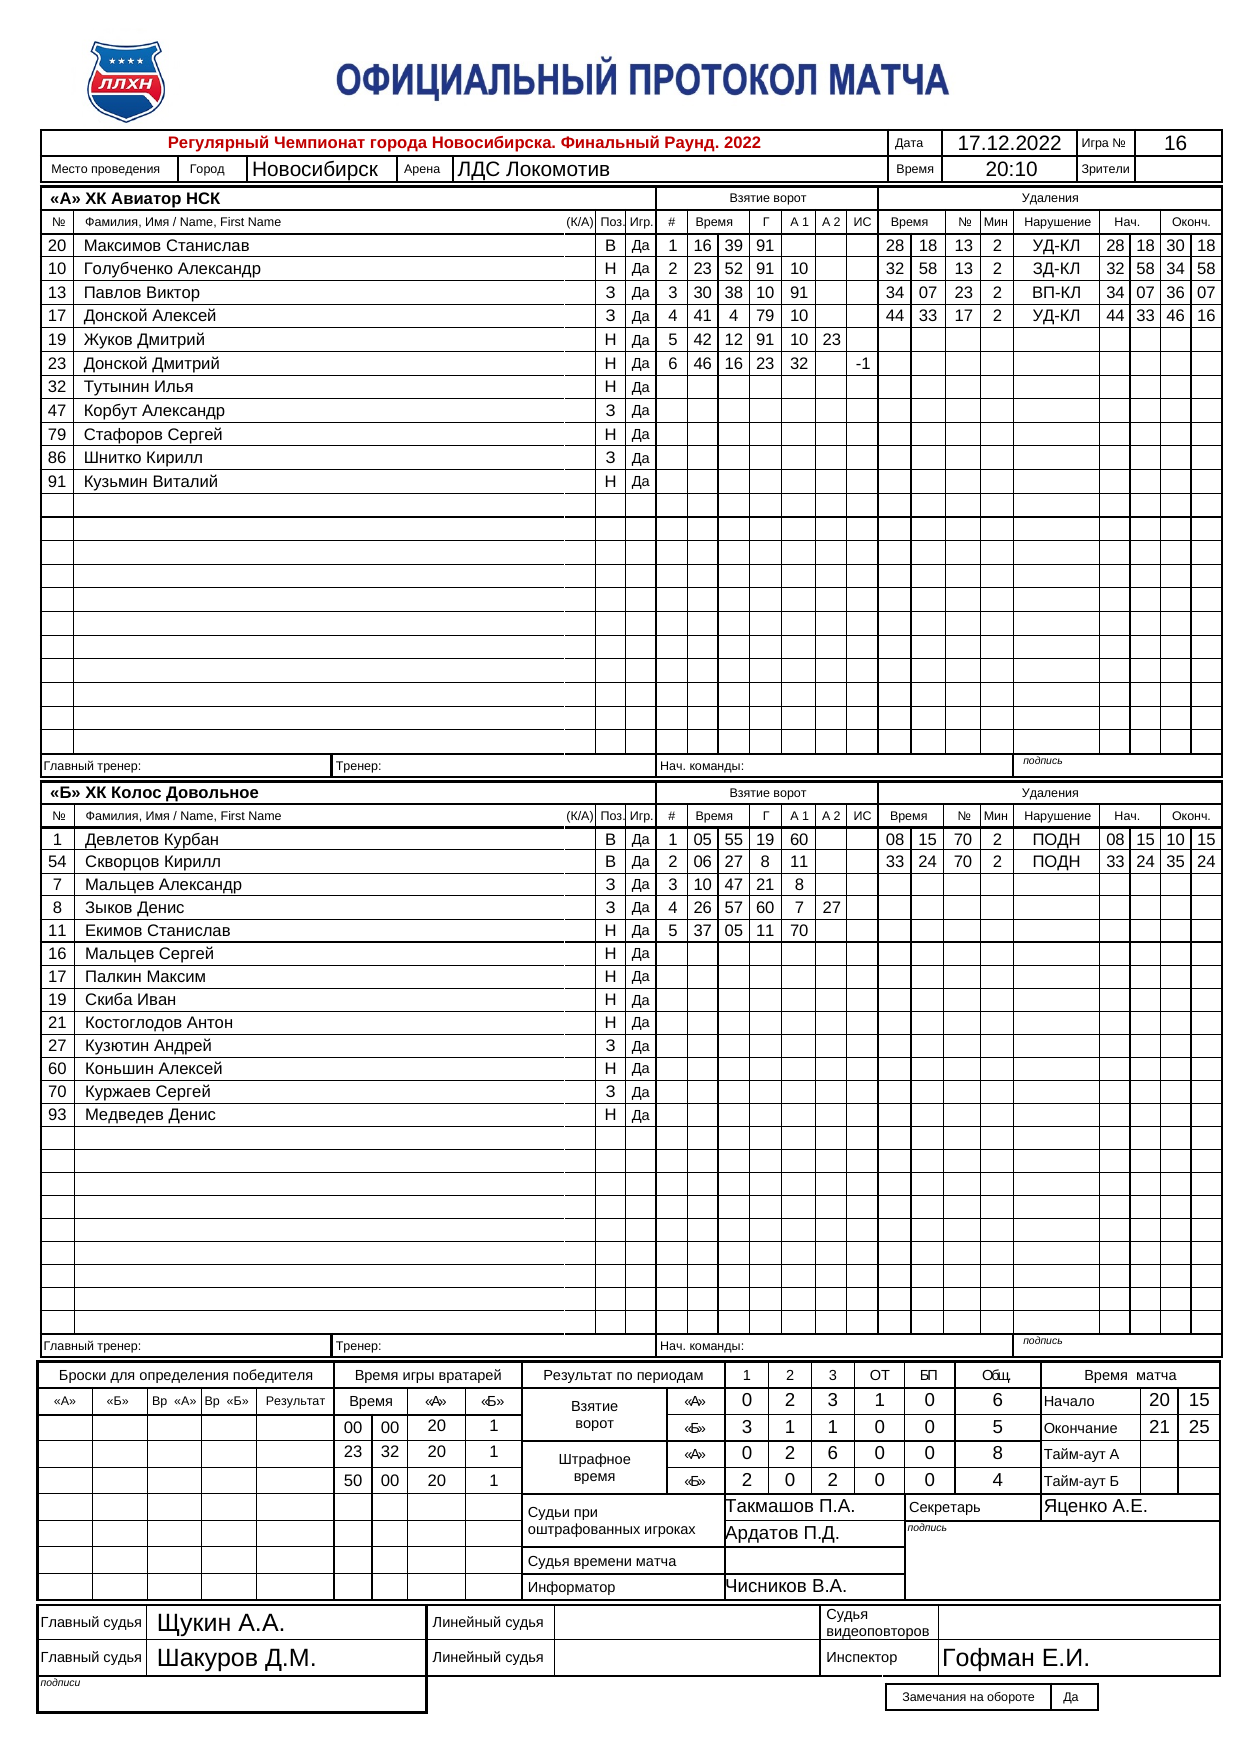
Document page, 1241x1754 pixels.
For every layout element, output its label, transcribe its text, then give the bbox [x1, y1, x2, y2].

table_cell [719, 730, 749, 753]
table_cell [946, 328, 980, 351]
table_cell [42, 1311, 74, 1333]
table_cell 42 [688, 328, 717, 351]
table_cell [565, 235, 595, 256]
table_cell [879, 1081, 910, 1103]
table_cell З [596, 281, 625, 303]
table_cell [335, 1547, 371, 1573]
table_cell подписи [39, 1677, 425, 1711]
table_cell [373, 1574, 407, 1599]
table_cell [981, 352, 1013, 374]
table_cell № [944, 805, 980, 826]
table_cell [1131, 943, 1160, 964]
table_cell [1161, 1104, 1190, 1126]
table_cell [847, 1288, 877, 1310]
table_cell [42, 1288, 74, 1310]
table_cell Время [879, 805, 943, 826]
table_cell 93 [42, 1104, 74, 1126]
table_cell 70 [944, 829, 980, 849]
table_cell [981, 1127, 1013, 1149]
table_cell [816, 829, 846, 849]
table_cell [1161, 541, 1190, 564]
table_cell [1192, 328, 1221, 351]
table_cell [688, 683, 717, 706]
table_cell 20:10 [943, 157, 1076, 181]
table_cell [202, 1416, 256, 1440]
table_cell 11 [42, 920, 74, 941]
table_cell 24 [1131, 850, 1160, 872]
table_cell [565, 1150, 595, 1172]
table_cell Кузютин Андрей [75, 1035, 564, 1057]
table_cell [1014, 1127, 1099, 1149]
table_cell З [596, 446, 625, 469]
table_cell [657, 1150, 687, 1172]
table_cell 20 [408, 1416, 465, 1440]
table_cell 57 [719, 896, 749, 918]
table_cell [657, 541, 687, 564]
table_cell [1179, 1441, 1219, 1467]
table_cell 6 [657, 352, 687, 374]
table_cell [981, 470, 1013, 493]
table_cell [847, 541, 877, 564]
table_cell [1100, 1150, 1129, 1172]
table_cell [565, 989, 595, 1011]
table_cell Да [626, 1058, 655, 1079]
table_cell [847, 376, 877, 398]
table_cell Жуков Дмитрий [74, 328, 564, 351]
table_cell 30 [688, 281, 717, 303]
table_cell [782, 707, 815, 729]
table_cell [1192, 1104, 1221, 1126]
table_cell [626, 1173, 655, 1195]
table_cell [981, 1265, 1013, 1287]
table_cell Нач. команды: [657, 1335, 1012, 1356]
table_cell [782, 423, 815, 445]
table_cell [1100, 1104, 1129, 1126]
table_cell Н [596, 943, 625, 964]
table_cell [912, 1035, 943, 1057]
table_cell [257, 1521, 333, 1546]
table_cell Главный судья [39, 1640, 146, 1675]
table_cell 0 [769, 1468, 811, 1493]
table_cell [657, 730, 687, 753]
table_cell 11 [750, 920, 781, 941]
table_cell [912, 399, 945, 422]
table_cell 7 [42, 874, 74, 895]
table_cell [74, 588, 564, 611]
table_cell [1014, 494, 1099, 516]
table_cell 2 [769, 1442, 811, 1467]
table_cell Да [626, 1104, 655, 1126]
table_cell 32 [42, 376, 73, 398]
table_cell [565, 966, 595, 987]
table_cell [626, 1311, 655, 1333]
table_cell [626, 588, 655, 611]
table_cell [565, 943, 595, 964]
table_cell [657, 1242, 687, 1264]
table_cell [42, 730, 73, 753]
table_cell [981, 920, 1013, 941]
table_header Броски для определения победителя [39, 1363, 333, 1387]
table_cell [719, 1104, 749, 1126]
table_cell [847, 966, 877, 987]
table_cell 4 [719, 305, 749, 327]
table_cell [782, 1058, 815, 1079]
table_cell 70 [782, 920, 815, 941]
table_cell Нач. [1100, 805, 1160, 826]
table_cell 20 [42, 235, 73, 256]
table_cell [946, 683, 980, 706]
table_cell Информатор [523, 1575, 724, 1599]
table_cell [596, 730, 625, 753]
table_cell [816, 1173, 846, 1195]
table_cell [565, 565, 595, 587]
table_cell 05 [719, 920, 749, 941]
table_cell [39, 1521, 92, 1546]
table_cell 33 [912, 305, 945, 327]
table_cell [688, 1127, 717, 1149]
table_cell [1192, 943, 1221, 964]
table_cell З [596, 1081, 625, 1103]
table_cell [74, 518, 564, 540]
table_cell [626, 541, 655, 564]
table_cell [847, 1173, 877, 1195]
table_cell [879, 376, 910, 398]
table_cell [335, 1494, 371, 1520]
table_cell [847, 829, 877, 849]
table_cell [782, 1196, 815, 1218]
table_cell [1100, 565, 1129, 587]
table_cell [626, 1219, 655, 1241]
table_cell 00 [335, 1416, 371, 1440]
table_cell 13 [946, 235, 980, 256]
table_cell [75, 1196, 564, 1218]
table_cell [74, 494, 564, 516]
table_cell Время [879, 211, 945, 233]
table_cell [719, 1035, 749, 1057]
table_cell [1161, 966, 1190, 987]
table_cell 2 [981, 850, 1013, 872]
table_cell [626, 730, 655, 753]
table_cell [626, 636, 655, 658]
table_cell [816, 1288, 846, 1310]
table_cell [719, 1150, 749, 1172]
table_cell Да [626, 235, 655, 256]
table_cell 1 [855, 1389, 904, 1413]
table_cell [1014, 565, 1099, 587]
table_cell [657, 1173, 687, 1195]
table_cell [1161, 896, 1190, 918]
table_cell [816, 943, 846, 964]
table_cell [565, 730, 595, 753]
table_cell [1161, 1288, 1190, 1310]
table_cell Да [626, 376, 655, 398]
table_cell 86 [42, 446, 73, 469]
table_cell [816, 850, 846, 872]
table_cell [408, 1574, 465, 1599]
table_cell [657, 1288, 687, 1310]
table_cell [1161, 518, 1190, 540]
table_cell [657, 470, 687, 493]
table_cell [688, 707, 717, 729]
table_cell 47 [719, 874, 749, 895]
table_cell [981, 989, 1013, 1011]
table_cell 20 [408, 1441, 465, 1467]
table_cell [1131, 470, 1160, 493]
table_cell [688, 659, 717, 682]
table_cell [816, 1265, 846, 1287]
table_cell [782, 1173, 815, 1195]
table_cell [688, 588, 717, 611]
table_cell [912, 470, 945, 493]
table_cell [657, 612, 687, 634]
table_cell 3 [726, 1415, 768, 1440]
table_cell [750, 612, 781, 634]
table_cell [981, 636, 1013, 658]
table_cell [981, 612, 1013, 634]
table_cell [912, 1242, 943, 1264]
table_cell [565, 588, 595, 611]
table_cell [657, 1058, 687, 1079]
table_cell [750, 730, 781, 753]
table_cell 0 [855, 1415, 904, 1440]
table_cell (К/А) [565, 805, 595, 826]
table_cell 24 [912, 850, 943, 872]
table_header Общ. [956, 1363, 1040, 1387]
table_cell [1014, 943, 1099, 964]
table_cell [657, 943, 687, 964]
table_cell [596, 1288, 625, 1310]
table_cell [1014, 659, 1099, 682]
table_cell Да [626, 989, 655, 1011]
table_cell [1192, 352, 1221, 374]
table_cell [847, 518, 877, 540]
table_cell [782, 1265, 815, 1287]
table_cell [596, 1311, 625, 1333]
table_cell [1014, 399, 1099, 422]
table_cell [1014, 707, 1099, 729]
table_cell [688, 636, 717, 658]
table_cell [42, 1127, 74, 1149]
table_cell [1131, 1242, 1160, 1264]
table_cell [912, 494, 945, 516]
table_cell [912, 730, 945, 753]
table_cell [1141, 1468, 1177, 1493]
table_cell [912, 707, 945, 729]
table_cell [719, 470, 749, 493]
table_cell [912, 328, 945, 351]
table_cell [74, 659, 564, 682]
table_cell 10 [782, 257, 815, 280]
table_cell [1192, 874, 1221, 895]
table_cell Костоглодов Антон [75, 1012, 564, 1033]
table_cell Н [596, 328, 625, 351]
table_cell [981, 1242, 1013, 1264]
table_cell [74, 636, 564, 658]
table_cell [565, 446, 595, 469]
table_cell [719, 989, 749, 1011]
table_cell Да [626, 399, 655, 422]
table_cell [657, 565, 687, 587]
table_cell [257, 1468, 333, 1493]
table_cell [1014, 1081, 1099, 1103]
table_cell [1192, 683, 1221, 706]
table_cell Да [626, 423, 655, 445]
table_cell [1099, 1682, 1220, 1711]
table_cell [782, 518, 815, 540]
table_cell 32 [373, 1441, 407, 1467]
table_cell 46 [688, 352, 717, 374]
table_cell [750, 541, 781, 564]
table_cell Скиба Иван [75, 989, 564, 1011]
table_cell Н [596, 966, 625, 987]
table_cell [816, 1127, 846, 1149]
table_cell Главный тренер: [42, 1335, 330, 1356]
table_cell Время [335, 1389, 407, 1413]
table_cell [1100, 683, 1129, 706]
table_cell [1131, 1196, 1160, 1218]
table_cell 10 [42, 257, 73, 280]
table_cell 0 [726, 1442, 768, 1467]
table_cell [981, 1311, 1013, 1333]
table_cell [719, 1127, 749, 1149]
table_cell [944, 943, 980, 964]
table_cell 00 [373, 1416, 407, 1440]
table_cell «Б » [466, 1389, 521, 1413]
table_cell [750, 1311, 781, 1333]
table_cell [847, 399, 877, 422]
table_cell [1131, 683, 1160, 706]
table_cell В [596, 850, 625, 872]
table_cell [816, 683, 846, 706]
table_cell [373, 1547, 407, 1573]
table_cell [912, 446, 945, 469]
table_cell [782, 1150, 815, 1172]
table_cell [148, 1494, 201, 1520]
table_cell [1161, 1058, 1190, 1079]
table_cell [1192, 423, 1221, 445]
table_cell Да [626, 966, 655, 987]
table_cell ЗД-КЛ [1014, 257, 1099, 280]
table_cell [565, 896, 595, 918]
table_cell [981, 565, 1013, 587]
table_cell [1100, 1196, 1129, 1218]
picture [5, 28, 1179, 129]
table_cell 2 [981, 281, 1013, 303]
table_cell Н [596, 1104, 625, 1126]
table_cell [565, 541, 595, 564]
table_cell [93, 1494, 147, 1520]
table_cell [847, 1242, 877, 1264]
table_cell [1131, 1150, 1160, 1172]
table_cell [816, 565, 846, 587]
table_cell [1192, 1150, 1221, 1172]
table_cell [912, 518, 945, 540]
table_cell [750, 565, 781, 587]
table_cell [912, 565, 945, 587]
table_header Дата [889, 131, 941, 155]
table_cell Ардатов П.Д. [726, 1521, 904, 1546]
table_cell [912, 588, 945, 611]
table_cell [981, 874, 1013, 895]
table_cell [816, 659, 846, 682]
table_header «А» ХК Авиатор НСК [42, 188, 655, 209]
table_cell [148, 1441, 201, 1467]
table_cell [879, 612, 910, 634]
table_cell [1100, 707, 1129, 729]
table_cell [74, 730, 564, 753]
table_cell [912, 352, 945, 374]
table_cell 10 [750, 281, 781, 303]
table_cell [626, 1127, 655, 1149]
table_cell 28 [1100, 235, 1129, 256]
table_cell Н [596, 423, 625, 445]
table_cell [816, 235, 846, 256]
table_cell 16 [688, 235, 717, 256]
table_cell [1100, 1311, 1129, 1333]
table_cell 21 [42, 1012, 74, 1033]
table_cell З [596, 874, 625, 895]
table_cell 10 [688, 874, 717, 895]
table_cell [944, 874, 980, 895]
table_header Время матча [1042, 1363, 1219, 1387]
table_cell Шнитко Кирилл [74, 446, 564, 469]
table_cell 91 [42, 470, 73, 493]
table_cell [688, 989, 717, 1011]
table_cell [1131, 920, 1160, 941]
table_cell Н [596, 1058, 625, 1079]
table_cell [944, 1219, 980, 1241]
table_cell [750, 376, 781, 398]
table_cell [719, 588, 749, 611]
table_cell [1192, 707, 1221, 729]
table_cell [657, 966, 687, 987]
table_cell [466, 1521, 521, 1546]
table_cell 35 [1161, 850, 1190, 872]
table_cell [816, 257, 846, 280]
table_cell [879, 1012, 910, 1033]
table_cell Корбут Александр [74, 399, 564, 422]
table_cell [981, 446, 1013, 469]
table_cell [981, 1150, 1013, 1172]
table_cell [981, 683, 1013, 706]
table_cell 5 [956, 1415, 1040, 1440]
table_cell [565, 1265, 595, 1287]
table_cell [847, 328, 877, 351]
table_cell [946, 588, 980, 611]
table_cell [1192, 1127, 1221, 1149]
table_cell [657, 1311, 687, 1333]
table_cell [1014, 1288, 1099, 1310]
table_cell [816, 966, 846, 987]
table_cell 91 [782, 281, 815, 303]
table_cell [946, 518, 980, 540]
table_cell [565, 399, 595, 422]
table_cell 91 [750, 235, 781, 256]
table_cell [1192, 920, 1221, 941]
table_cell [1192, 896, 1221, 918]
table_cell [565, 352, 595, 374]
table_cell [1131, 1288, 1160, 1310]
table_cell Взятие ворот [523, 1389, 666, 1440]
table_cell Судьи при оштрафованных игроках [523, 1495, 724, 1546]
table_cell [816, 989, 846, 1011]
table_cell [750, 636, 781, 658]
table_header 2 [769, 1363, 811, 1387]
table_header Удаления [879, 783, 1221, 803]
table_cell «Б» [668, 1468, 724, 1493]
table_cell [847, 1035, 877, 1057]
table_cell [816, 399, 846, 422]
table_cell 17 [42, 305, 73, 327]
table_cell [626, 1196, 655, 1218]
table_cell [626, 612, 655, 634]
table_cell [657, 1012, 687, 1033]
table_cell [946, 612, 980, 634]
table_cell Вр «Б» [202, 1389, 256, 1413]
table_cell 8 [782, 874, 815, 895]
table_cell [944, 989, 980, 1011]
table_cell [42, 683, 73, 706]
table_cell [879, 920, 910, 941]
table_cell [879, 1058, 910, 1079]
table_cell [657, 683, 687, 706]
table_cell Н [596, 352, 625, 374]
table_cell 2 [657, 850, 687, 872]
table_cell 46 [1161, 305, 1190, 327]
table_cell [879, 636, 910, 658]
table_cell [750, 588, 781, 611]
table_cell [912, 874, 943, 895]
table_cell [1014, 1150, 1099, 1172]
table_cell [1131, 636, 1160, 658]
table_cell Поз. [596, 211, 625, 233]
table_cell [782, 730, 815, 753]
table_cell [750, 1012, 781, 1033]
table_cell 27 [816, 896, 846, 918]
table_cell 60 [782, 829, 815, 849]
table_cell [816, 588, 846, 611]
table_cell [93, 1416, 147, 1440]
table_cell 1 [769, 1415, 811, 1440]
table_cell [1161, 352, 1190, 374]
table_cell [657, 376, 687, 398]
table_cell [1161, 1012, 1190, 1033]
table_cell [847, 1311, 877, 1333]
table_cell [1014, 470, 1099, 493]
table_cell [816, 376, 846, 398]
table_cell [565, 1173, 595, 1195]
table_cell [782, 683, 815, 706]
table_cell Тайм-аут Б [1042, 1468, 1140, 1493]
table_cell [42, 707, 73, 729]
table_cell [719, 376, 749, 398]
table_cell [946, 707, 980, 729]
table_cell [782, 470, 815, 493]
table_cell [944, 1035, 980, 1057]
table_cell [688, 1173, 717, 1195]
table_cell [93, 1468, 147, 1493]
table_cell 79 [42, 423, 73, 445]
table_cell 15 [1192, 829, 1221, 849]
table_cell [981, 494, 1013, 516]
table_cell [847, 730, 877, 753]
table_cell [946, 470, 980, 493]
table_cell [946, 541, 980, 564]
table_cell Главный судья [39, 1606, 146, 1639]
table_cell [1192, 588, 1221, 611]
table_cell [981, 423, 1013, 445]
table_cell [981, 1288, 1013, 1310]
table_cell 7 [782, 896, 815, 918]
table_cell [657, 1196, 687, 1218]
table_cell [912, 943, 943, 964]
table_cell [981, 1081, 1013, 1103]
table_cell [335, 1574, 371, 1599]
table_cell 23 [750, 352, 781, 374]
table_cell «Б» [668, 1415, 724, 1440]
table_cell Фамилия, Имя / Name, First Name [75, 805, 565, 826]
table_cell [596, 1127, 625, 1149]
table_cell 58 [1192, 257, 1221, 280]
table_cell 36 [1161, 281, 1190, 303]
table_cell Н [596, 989, 625, 1011]
table_cell Игр. [626, 211, 655, 233]
table_cell [1100, 541, 1129, 564]
table_cell Екимов Станислав [75, 920, 564, 941]
table_cell 38 [719, 281, 749, 303]
table_cell [688, 612, 717, 634]
table_cell [944, 1012, 980, 1033]
table_cell [1192, 1288, 1221, 1310]
table_cell 2 [981, 257, 1013, 280]
table_cell 10 [782, 305, 815, 327]
table_cell 19 [750, 829, 781, 849]
table_cell [1100, 966, 1129, 987]
table_cell 26 [688, 896, 717, 918]
table_cell [565, 1196, 595, 1218]
table_cell [565, 1058, 595, 1079]
table_cell № [42, 211, 73, 233]
table_cell [981, 943, 1013, 964]
table_cell [39, 1494, 92, 1520]
table_cell [1014, 1265, 1099, 1287]
table_cell 16 [1192, 305, 1221, 327]
table_cell 0 [905, 1389, 954, 1413]
table_cell [719, 1288, 749, 1310]
table_cell [75, 1173, 564, 1195]
table_cell 25 [1179, 1415, 1219, 1440]
table_cell [719, 1173, 749, 1195]
table_cell Мин [981, 805, 1013, 826]
table_cell [257, 1416, 333, 1440]
table_cell Скворцов Кирилл [75, 850, 564, 872]
table_cell [1131, 730, 1160, 753]
table_cell [1161, 1035, 1190, 1057]
table_header Игра № [1078, 131, 1134, 155]
table_cell [688, 1104, 717, 1126]
table_cell [42, 636, 73, 658]
table_cell [1014, 541, 1099, 564]
table_cell [1192, 376, 1221, 398]
table_cell [719, 1265, 749, 1287]
table_cell [1192, 1035, 1221, 1057]
table_cell [879, 1265, 910, 1287]
table_cell 2 [769, 1389, 811, 1413]
table_cell [782, 1012, 815, 1033]
table_cell 10 [1161, 829, 1190, 849]
table_cell Стафоров Сергей [74, 423, 564, 445]
table_cell [879, 943, 910, 964]
table_cell З [596, 1035, 625, 1057]
table_header Время игры вратарей [335, 1363, 521, 1387]
table_cell [816, 707, 846, 729]
table_cell 16 [42, 943, 74, 964]
table_cell [879, 423, 910, 445]
table_cell [1131, 896, 1160, 918]
table_cell [1161, 494, 1190, 516]
table_cell [944, 1173, 980, 1195]
table_cell [847, 874, 877, 895]
table_cell Тайм-аут А [1042, 1441, 1140, 1467]
table_cell [879, 565, 910, 587]
table_cell [879, 896, 910, 918]
table_cell [1192, 565, 1221, 587]
table_cell [719, 943, 749, 964]
table_cell Фамилия, Имя / Name, First Name [74, 211, 565, 233]
table_cell 33 [879, 850, 910, 872]
table_cell 60 [42, 1058, 74, 1079]
table_cell 19 [42, 989, 74, 1011]
table_cell [1192, 966, 1221, 987]
table_cell [912, 612, 945, 634]
table_cell Поз. [596, 805, 625, 826]
table_cell [1100, 612, 1129, 634]
table_cell [688, 1288, 717, 1310]
table_cell [1014, 989, 1099, 1011]
table_cell 44 [1100, 305, 1129, 327]
table_cell [657, 588, 687, 611]
table_cell [1161, 1311, 1190, 1333]
table_cell «А» [408, 1389, 465, 1413]
table_cell [944, 1058, 980, 1079]
table_cell [1014, 352, 1099, 374]
table_cell [657, 446, 687, 469]
table_cell [657, 707, 687, 729]
table_cell (К/А) [565, 211, 595, 233]
table_cell 15 [1131, 829, 1160, 849]
table_cell [74, 707, 564, 729]
table_cell Судья времени матча [523, 1548, 724, 1573]
table_cell [596, 1219, 625, 1241]
table_cell [750, 1150, 781, 1172]
table_cell [1192, 1173, 1221, 1195]
table_cell [1100, 423, 1129, 445]
table_cell [657, 1219, 687, 1241]
table_cell Зрители [1078, 157, 1134, 181]
table_cell Г [750, 805, 781, 826]
table_cell А 2 [816, 211, 846, 233]
table_cell [912, 541, 945, 564]
table_cell [719, 1012, 749, 1033]
table_cell [719, 1219, 749, 1241]
table_cell [1131, 1311, 1160, 1333]
table_cell [1131, 874, 1160, 895]
table_cell [981, 399, 1013, 422]
table_cell [1192, 541, 1221, 564]
table_cell [782, 494, 815, 516]
table_cell [981, 659, 1013, 682]
table_cell [596, 636, 625, 658]
table_cell 91 [750, 328, 781, 351]
table_cell [816, 281, 846, 303]
table_cell УД-КЛ [1014, 235, 1099, 256]
table_cell [1192, 1265, 1221, 1287]
table_cell [1014, 920, 1099, 941]
table_cell Тутынин Илья [74, 376, 564, 398]
table_cell [816, 446, 846, 469]
table_cell [688, 565, 717, 587]
table_cell [981, 1035, 1013, 1057]
table_cell [816, 470, 846, 493]
table_cell 23 [335, 1441, 371, 1467]
table_cell [688, 399, 717, 422]
table_cell подпись [906, 1522, 1219, 1599]
table_cell [688, 730, 717, 753]
table_cell Чисников В.А. [726, 1575, 904, 1599]
table_cell [1100, 659, 1129, 682]
table_cell 2 [981, 235, 1013, 256]
table_cell [816, 1242, 846, 1264]
table_cell 34 [879, 281, 910, 303]
table_cell Да [626, 257, 655, 280]
table_cell [912, 1012, 943, 1033]
table_cell [657, 1081, 687, 1103]
table_cell Н [596, 1012, 625, 1033]
table_cell [1100, 1012, 1129, 1033]
table_cell [1192, 494, 1221, 516]
table_cell З [596, 896, 625, 918]
table_cell [1161, 1150, 1190, 1172]
table_cell [565, 920, 595, 941]
table_cell «А» [668, 1389, 724, 1413]
table_cell 4 [657, 896, 687, 918]
table_cell [816, 1035, 846, 1057]
table_cell [555, 1606, 819, 1639]
table_cell [1100, 1173, 1129, 1195]
table_cell [782, 1242, 815, 1264]
table_cell [1161, 376, 1190, 398]
table_cell [1131, 1173, 1160, 1195]
table_cell 4 [657, 305, 687, 327]
table_cell [782, 399, 815, 422]
table_cell [1161, 1196, 1190, 1218]
table_cell [750, 1058, 781, 1079]
table_header Да [1052, 1685, 1097, 1709]
table_cell [1100, 920, 1129, 941]
table_header Удаления [879, 188, 1221, 209]
table_cell [626, 707, 655, 729]
table_cell [883, 1677, 1220, 1681]
table_cell Нарушение [1014, 211, 1099, 233]
table_cell [565, 1311, 595, 1333]
table_cell 0 [855, 1468, 904, 1493]
table_cell [816, 352, 846, 374]
table_cell [879, 707, 910, 729]
table_cell [373, 1494, 407, 1520]
table_cell Да [626, 829, 655, 849]
table_cell [719, 494, 749, 516]
table_cell [847, 565, 877, 587]
table_cell [1100, 399, 1129, 422]
table_cell [565, 636, 595, 658]
table_cell [1161, 470, 1190, 493]
table_cell [626, 494, 655, 516]
table_cell Судья видеоповторов [821, 1606, 938, 1639]
table_cell 3 [812, 1389, 854, 1413]
table_cell 54 [42, 850, 74, 872]
table_cell [657, 1035, 687, 1057]
table_cell 07 [912, 281, 945, 303]
table_cell [74, 565, 564, 587]
table_cell «А» [668, 1442, 724, 1467]
table_cell [688, 1035, 717, 1057]
table_cell [879, 1288, 910, 1310]
table_cell 8 [42, 896, 74, 918]
table_cell [750, 1265, 781, 1287]
table_cell [688, 518, 717, 540]
table_cell [719, 612, 749, 634]
table_cell [981, 1219, 1013, 1241]
table_cell Тренер: [333, 755, 655, 776]
table_cell [42, 1150, 74, 1172]
table_cell [912, 683, 945, 706]
table_cell Такмашов П.А. [726, 1495, 904, 1520]
table_cell [847, 659, 877, 682]
table_cell 08 [1100, 829, 1129, 849]
table_cell [565, 423, 595, 445]
table_cell [1131, 565, 1160, 587]
table_cell [1131, 1058, 1160, 1079]
table_cell [148, 1416, 201, 1440]
table_header 3 [812, 1363, 854, 1387]
table_cell Нач. команды: [657, 755, 1012, 776]
table_cell [1179, 1468, 1219, 1493]
table_cell [596, 1196, 625, 1218]
table_cell Да [626, 352, 655, 374]
table_cell [1100, 1081, 1129, 1103]
table_cell [1161, 1081, 1190, 1103]
table_cell [1161, 565, 1190, 587]
table_cell [912, 1196, 943, 1218]
table_cell [782, 588, 815, 611]
table_cell [879, 1219, 910, 1241]
table_cell [879, 1035, 910, 1057]
table_cell [981, 328, 1013, 351]
table_cell [565, 257, 595, 280]
table_cell Кузьмин Виталий [74, 470, 564, 493]
table_cell [944, 1150, 980, 1172]
table_cell [565, 376, 595, 398]
table_cell [879, 494, 910, 516]
table_cell 18 [1131, 235, 1160, 256]
table_cell [565, 518, 595, 540]
table_cell Да [626, 896, 655, 918]
table_cell [981, 707, 1013, 729]
table_cell # [657, 805, 687, 826]
table_cell 47 [42, 399, 73, 422]
table_cell 12 [719, 328, 749, 351]
table_cell [657, 1265, 687, 1287]
table_cell 0 [905, 1415, 954, 1440]
table_cell [1192, 612, 1221, 634]
table_cell 91 [750, 257, 781, 280]
table_cell [750, 1081, 781, 1103]
table_cell [42, 659, 73, 682]
table_cell [565, 494, 595, 516]
table_cell [944, 896, 980, 918]
table_cell 1 [466, 1441, 521, 1467]
table_header Результат по периодам [523, 1363, 724, 1387]
table_cell 1 [466, 1468, 521, 1493]
table_header ОТ [855, 1363, 904, 1387]
table_cell [816, 1104, 846, 1126]
table_cell 05 [688, 829, 717, 849]
table_cell Время [688, 211, 749, 233]
table_cell [782, 612, 815, 634]
table_cell [816, 874, 846, 895]
table_cell [1192, 659, 1221, 682]
table_cell [1100, 470, 1129, 493]
table_cell [847, 1012, 877, 1033]
table_cell [847, 1104, 877, 1126]
table_cell [1131, 707, 1160, 729]
table_cell [816, 1311, 846, 1333]
table_cell [816, 730, 846, 753]
table_cell [946, 565, 980, 587]
table_cell [847, 446, 877, 469]
table_cell [879, 541, 910, 564]
table_cell [202, 1494, 256, 1520]
table_cell [1014, 1196, 1099, 1218]
table_cell [944, 1104, 980, 1126]
table_cell [912, 1058, 943, 1079]
table_cell [202, 1521, 256, 1546]
table_cell 0 [855, 1442, 904, 1467]
table_cell [847, 423, 877, 445]
table_cell [944, 1196, 980, 1218]
table_cell [981, 541, 1013, 564]
table_cell [596, 518, 625, 540]
table_cell [1014, 1035, 1099, 1057]
table_cell [750, 1127, 781, 1149]
table_cell [626, 1288, 655, 1310]
table_cell [1014, 874, 1099, 895]
table_cell [1192, 1012, 1221, 1033]
table_cell 08 [879, 829, 910, 849]
table_cell [1161, 636, 1190, 658]
table_cell [879, 328, 910, 351]
table_cell [596, 1242, 625, 1264]
table_cell [750, 1219, 781, 1241]
table_cell [1192, 1058, 1221, 1079]
table_cell 07 [1192, 281, 1221, 303]
table_cell [688, 423, 717, 445]
table_cell [93, 1574, 147, 1599]
table_cell [75, 1242, 564, 1264]
table_cell [1161, 920, 1190, 941]
table_cell [1014, 730, 1099, 753]
table_cell [847, 1219, 877, 1241]
table_cell [42, 612, 73, 634]
table_cell [39, 1416, 92, 1440]
table_cell [847, 636, 877, 658]
table_cell [596, 659, 625, 682]
table_cell 41 [688, 305, 717, 327]
table_cell [626, 683, 655, 706]
table_cell [719, 1196, 749, 1218]
table_cell ЛДС Локомотив [454, 157, 887, 181]
table_cell [847, 257, 877, 280]
table_cell [565, 659, 595, 682]
table_cell [565, 612, 595, 634]
table_cell Главный тренер: [42, 755, 330, 776]
table_cell 13 [946, 257, 980, 280]
table_cell [750, 1035, 781, 1057]
table_cell [782, 1127, 815, 1149]
table_cell [782, 1081, 815, 1103]
table_header Взятие ворот [657, 188, 877, 209]
table_cell [912, 376, 945, 398]
table_cell [688, 494, 717, 516]
table_cell [626, 518, 655, 540]
table_cell [946, 399, 980, 422]
table_cell № [946, 211, 980, 233]
table_cell 10 [782, 328, 815, 351]
table_cell Да [626, 281, 655, 303]
table_cell Нач. [1100, 211, 1160, 233]
table_cell [1161, 707, 1190, 729]
table_cell 20 [1141, 1389, 1177, 1413]
table_cell ИС [847, 805, 877, 826]
table_cell [912, 1288, 943, 1310]
table_cell [782, 1311, 815, 1333]
table_cell [596, 1173, 625, 1195]
table_cell [1161, 874, 1190, 895]
table_cell [1100, 1288, 1129, 1310]
table_cell Оконч. [1161, 805, 1221, 826]
table_cell [847, 707, 877, 729]
table_cell [879, 966, 910, 987]
table_cell [1192, 989, 1221, 1011]
table_cell Тренер: [333, 1335, 655, 1356]
table_cell [847, 612, 877, 634]
table_cell [750, 989, 781, 1011]
table_cell [782, 565, 815, 587]
table_cell 8 [956, 1442, 1040, 1467]
table_cell [816, 920, 846, 941]
table_cell [944, 920, 980, 941]
table_cell [565, 1219, 595, 1241]
table_cell [688, 446, 717, 469]
table_cell [1100, 943, 1129, 964]
table_cell 34 [1161, 257, 1190, 280]
table_cell [946, 730, 980, 753]
table_cell [1131, 659, 1160, 682]
table_cell [1161, 399, 1190, 422]
table_cell [1131, 423, 1160, 445]
table_cell З [596, 399, 625, 422]
table_cell [565, 281, 595, 303]
table_cell [1192, 446, 1221, 469]
table_cell [912, 659, 945, 682]
table_cell [879, 1150, 910, 1172]
table_cell [719, 1311, 749, 1333]
table_cell [981, 1012, 1013, 1033]
table_cell [1100, 636, 1129, 658]
table_cell [719, 707, 749, 729]
table_cell 27 [42, 1035, 74, 1057]
table_cell [408, 1547, 465, 1573]
table_cell [466, 1494, 521, 1520]
table_cell [750, 683, 781, 706]
table_cell [688, 1219, 717, 1241]
table_cell [1192, 1196, 1221, 1218]
table_cell 20 [408, 1468, 465, 1493]
table_cell [408, 1521, 465, 1546]
table_cell [981, 518, 1013, 540]
table_cell [1192, 399, 1221, 422]
table_cell [1131, 1219, 1160, 1241]
table_cell [782, 636, 815, 658]
table_cell [946, 352, 980, 374]
table_cell [1100, 989, 1129, 1011]
table_cell подпись [1014, 755, 1221, 776]
table_cell Да [626, 920, 655, 941]
table_cell [596, 1265, 625, 1287]
table_cell [39, 1468, 92, 1493]
table_cell Донской Дмитрий [74, 352, 564, 374]
table_cell [719, 966, 749, 987]
table_cell [42, 1242, 74, 1264]
table_cell [1100, 352, 1129, 374]
table_cell [847, 920, 877, 941]
table_cell Павлов Виктор [74, 281, 564, 303]
table_cell Н [596, 920, 625, 941]
table_cell [657, 659, 687, 682]
table_cell [1192, 1311, 1221, 1333]
table_cell Палкин Максим [75, 966, 564, 987]
table_cell [657, 1104, 687, 1126]
table_cell Место проведения [42, 157, 177, 181]
table_cell [565, 683, 595, 706]
table_cell [1100, 518, 1129, 540]
table_cell [719, 446, 749, 469]
table_cell Девлетов Курбан [75, 829, 564, 849]
table_cell ПОДН [1014, 850, 1099, 872]
table_cell 37 [688, 920, 717, 941]
table_cell [750, 1173, 781, 1195]
table_cell [565, 829, 595, 849]
table_cell Начало [1042, 1389, 1140, 1413]
table_cell [1136, 157, 1221, 181]
table_cell [847, 305, 877, 327]
table_cell [1161, 683, 1190, 706]
table_cell [750, 659, 781, 682]
table_cell [912, 1219, 943, 1241]
table_cell Мальцев Александр [75, 874, 564, 895]
table_cell 52 [719, 257, 749, 280]
table_cell [1014, 328, 1099, 351]
table_cell Секретарь [906, 1495, 1040, 1520]
table_cell З [596, 305, 625, 327]
table_cell [688, 470, 717, 493]
table_cell [782, 966, 815, 987]
table_cell [688, 1196, 717, 1218]
table_cell [782, 1035, 815, 1057]
table_cell [39, 1441, 92, 1467]
table_cell [782, 1104, 815, 1126]
table_cell [657, 989, 687, 1011]
table_cell [782, 1288, 815, 1310]
table_cell [782, 446, 815, 469]
table_cell [688, 1265, 717, 1287]
table_cell 1 [657, 829, 687, 849]
table_cell [1100, 588, 1129, 611]
table_cell Голубченко Александр [74, 257, 564, 280]
table_cell [782, 541, 815, 564]
table_cell [879, 588, 910, 611]
table_cell [912, 423, 945, 445]
table_cell [1014, 966, 1099, 987]
table_cell Время [889, 157, 941, 181]
table_cell [1100, 874, 1129, 895]
table_cell [565, 328, 595, 351]
table_cell [688, 1081, 717, 1103]
table_cell [148, 1574, 201, 1599]
table_cell [1131, 1012, 1160, 1033]
table_cell [981, 1173, 1013, 1195]
table_cell [1131, 518, 1160, 540]
table_cell 16 [719, 352, 749, 374]
table_cell Яценко А.Е. [1042, 1495, 1219, 1520]
table_cell [944, 1288, 980, 1310]
table_cell [688, 1150, 717, 1172]
table_cell [944, 1311, 980, 1333]
table_cell Нарушение [1014, 805, 1099, 826]
table_cell [879, 659, 910, 682]
table_cell [847, 850, 877, 872]
table_cell [1131, 376, 1160, 398]
table_cell [750, 1242, 781, 1264]
table_cell 32 [782, 352, 815, 374]
table_cell 33 [1131, 305, 1160, 327]
table_cell [1192, 1081, 1221, 1103]
table_cell [1192, 1242, 1221, 1264]
table_cell [816, 305, 846, 327]
table_cell [42, 588, 73, 611]
table_cell [719, 1058, 749, 1079]
table_cell [879, 683, 910, 706]
table_cell [879, 1173, 910, 1195]
table_cell [596, 588, 625, 611]
table_cell [719, 565, 749, 587]
table_cell [596, 1150, 625, 1172]
table_cell [565, 1288, 595, 1310]
table_cell [1192, 470, 1221, 493]
table_cell [1192, 636, 1221, 658]
table_cell [879, 730, 910, 753]
table_cell 8 [750, 850, 781, 872]
table_cell [946, 446, 980, 469]
table_cell Да [626, 1081, 655, 1103]
table_cell Коньшин Алексей [75, 1058, 564, 1079]
table_cell [657, 423, 687, 445]
table_cell [1014, 446, 1099, 469]
table_cell [816, 494, 846, 516]
table_cell 3 [657, 874, 687, 895]
table_cell [847, 989, 877, 1011]
table_cell [1100, 328, 1129, 351]
table_cell [879, 399, 910, 422]
table_cell ВП-КЛ [1014, 281, 1099, 303]
table_cell 39 [719, 235, 749, 256]
table_cell Н [596, 257, 625, 280]
table_cell [981, 1104, 1013, 1126]
table_cell [408, 1494, 465, 1520]
table_cell Инспектор [821, 1640, 938, 1675]
table_cell [74, 541, 564, 564]
table_cell 30 [1161, 235, 1190, 256]
table_cell [1131, 541, 1160, 564]
table_cell 23 [42, 352, 73, 374]
table_cell [148, 1468, 201, 1493]
table_cell 1 [466, 1416, 521, 1440]
table_cell [1014, 1173, 1099, 1195]
table_cell [750, 518, 781, 540]
table_cell [912, 1311, 943, 1333]
table_cell [879, 989, 910, 1011]
table_cell [1131, 494, 1160, 516]
table_cell [257, 1574, 333, 1599]
table_cell [750, 1196, 781, 1218]
table_cell [1131, 989, 1160, 1011]
table_cell [1014, 1104, 1099, 1126]
table_cell [847, 494, 877, 516]
table_cell Город [179, 157, 246, 181]
table_header Взятие ворот [657, 783, 877, 803]
table_cell 55 [719, 829, 749, 849]
table_cell 15 [1179, 1389, 1219, 1413]
table_cell [565, 707, 595, 729]
table_cell 21 [1141, 1415, 1177, 1440]
table_cell [879, 1196, 910, 1218]
table_cell [912, 636, 945, 658]
table_cell [847, 896, 877, 918]
table_cell [1014, 423, 1099, 445]
table_cell [596, 565, 625, 587]
table_cell 6 [812, 1442, 854, 1467]
table_cell [879, 1104, 910, 1126]
table_cell [981, 896, 1013, 918]
table_cell [565, 1012, 595, 1033]
table_cell [879, 352, 910, 374]
table_header «Б» ХК Колос Довольное [42, 783, 655, 803]
table_cell Да [626, 446, 655, 469]
table_cell [75, 1219, 564, 1241]
table_cell «А» [39, 1389, 92, 1413]
table_cell [1014, 1058, 1099, 1079]
table_cell [42, 1196, 74, 1218]
table_cell [657, 518, 687, 540]
table_cell 17 [946, 305, 980, 327]
table_cell [42, 494, 73, 516]
table_cell Оконч. [1161, 211, 1221, 233]
table_cell [39, 1547, 92, 1573]
table_cell [879, 1242, 910, 1264]
table_cell [93, 1521, 147, 1546]
table_cell [1131, 446, 1160, 469]
table_cell [912, 920, 943, 941]
table_cell Гофман Е.И. [939, 1640, 1219, 1675]
table_cell [946, 494, 980, 516]
table_cell [657, 399, 687, 422]
table_cell [335, 1521, 371, 1546]
table_cell подпись [1014, 1335, 1221, 1356]
table_cell Линейный судья [428, 1606, 554, 1639]
table_cell Да [626, 305, 655, 327]
table_cell [1161, 1173, 1190, 1195]
table_cell [1131, 1081, 1160, 1103]
table_cell [202, 1547, 256, 1573]
table_cell [688, 1311, 717, 1333]
table_cell Да [626, 1012, 655, 1033]
table_cell А 1 [782, 211, 815, 233]
table_cell [39, 1574, 92, 1599]
table_cell [879, 518, 910, 540]
table_cell 79 [750, 305, 781, 327]
table_cell [1100, 1242, 1129, 1264]
table_cell [1161, 588, 1190, 611]
table_cell [1100, 1265, 1129, 1287]
table_cell [75, 1127, 564, 1149]
table_cell Игр. [626, 805, 655, 826]
table_cell 4 [956, 1468, 1040, 1493]
table_cell Штрафное время [523, 1442, 666, 1493]
table_cell [944, 966, 980, 987]
table_cell [782, 943, 815, 964]
table_cell [1161, 989, 1190, 1011]
table_cell [847, 1058, 877, 1079]
table_cell № [42, 805, 74, 826]
table_cell [847, 281, 877, 303]
table_cell [816, 1196, 846, 1218]
table_cell ПОДН [1014, 829, 1099, 849]
table_cell Мин [981, 211, 1013, 233]
table_cell А 1 [782, 805, 815, 826]
table_cell 70 [944, 850, 980, 872]
table_cell [847, 1150, 877, 1172]
table_cell [1131, 328, 1160, 351]
table_cell [1014, 1219, 1099, 1241]
table_cell [879, 446, 910, 469]
table_cell [1100, 446, 1129, 469]
table_cell [1014, 588, 1099, 611]
table_cell [981, 1058, 1013, 1079]
table_cell В [596, 829, 625, 849]
table_cell [148, 1547, 201, 1573]
table_cell [1014, 1012, 1099, 1033]
table_cell [565, 1081, 595, 1103]
table_cell А 2 [816, 805, 846, 826]
table_cell [42, 1173, 74, 1195]
table_cell [939, 1606, 1219, 1639]
table_cell [1014, 376, 1099, 398]
table_cell 2 [981, 829, 1013, 849]
table_cell [750, 966, 781, 987]
table_cell [565, 874, 595, 895]
table_cell [750, 1104, 781, 1126]
table_cell [847, 1081, 877, 1103]
table_cell [782, 376, 815, 398]
table_cell [42, 1219, 74, 1241]
table_header Замечания на обороте [887, 1685, 1050, 1709]
table_cell 23 [816, 328, 846, 351]
table_cell 2 [657, 257, 687, 280]
table_cell 23 [946, 281, 980, 303]
table_cell [42, 518, 73, 540]
table_cell [719, 683, 749, 706]
table_cell [879, 1311, 910, 1333]
table_cell [1161, 446, 1190, 469]
table_cell [688, 1058, 717, 1079]
table_cell [782, 1219, 815, 1241]
table_cell [912, 1081, 943, 1103]
table_cell 19 [42, 328, 73, 351]
table_cell [816, 541, 846, 564]
table_cell Вр «А» [148, 1389, 201, 1413]
table_cell [981, 730, 1013, 753]
table_cell [373, 1521, 407, 1546]
table_cell «Б» [93, 1389, 147, 1413]
table_cell [688, 376, 717, 398]
table_cell 1 [812, 1415, 854, 1440]
table_cell [466, 1547, 521, 1573]
table_cell 13 [42, 281, 73, 303]
table_cell [657, 494, 687, 516]
table_cell [847, 235, 877, 256]
table_cell [847, 470, 877, 493]
table_cell Максимов Станислав [74, 235, 564, 256]
table_cell [596, 707, 625, 729]
table_cell [782, 659, 815, 682]
table_cell [719, 423, 749, 445]
table_cell [1161, 1265, 1190, 1287]
table_cell [75, 1288, 564, 1310]
table_cell 06 [688, 850, 717, 872]
table_cell [750, 423, 781, 445]
table_cell [1131, 1104, 1160, 1126]
table_cell [726, 1548, 904, 1573]
table_cell [1131, 1265, 1160, 1287]
table_cell Н [596, 470, 625, 493]
table_cell [596, 612, 625, 634]
table_cell [946, 423, 980, 445]
table_cell [657, 636, 687, 658]
table_cell [1131, 399, 1160, 422]
table_cell [750, 446, 781, 469]
table_cell [816, 518, 846, 540]
table_header 17.12.2022 [943, 131, 1076, 155]
table_cell [565, 305, 595, 327]
table_cell [596, 494, 625, 516]
table_cell В [596, 235, 625, 256]
table_cell [1131, 588, 1160, 611]
table_cell 0 [905, 1442, 954, 1467]
table_cell 1 [657, 235, 687, 256]
table_cell [847, 1127, 877, 1149]
table_cell 5 [657, 328, 687, 351]
table_cell 18 [912, 235, 945, 256]
table_cell [750, 470, 781, 493]
table_cell [1100, 896, 1129, 918]
table_cell [750, 494, 781, 516]
table_cell -1 [847, 352, 877, 374]
table_cell 60 [750, 896, 781, 918]
table_cell Н [596, 376, 625, 398]
table_cell [1192, 730, 1221, 753]
table_cell [42, 1265, 74, 1287]
table_cell 24 [1192, 850, 1221, 872]
table_cell [1100, 494, 1129, 516]
table_cell [1131, 1035, 1160, 1057]
table_cell [1161, 612, 1190, 634]
table_cell [944, 1081, 980, 1103]
table_cell [912, 896, 943, 918]
table_cell [688, 1242, 717, 1264]
table_cell [981, 966, 1013, 987]
table_cell [1131, 966, 1160, 987]
table_cell [1100, 730, 1129, 753]
table_cell [555, 1640, 819, 1675]
table_cell [879, 470, 910, 493]
table_cell [719, 518, 749, 540]
table_cell Щукин А.А. [147, 1606, 425, 1639]
table_cell [1014, 1242, 1099, 1264]
table_cell [847, 683, 877, 706]
table_cell [912, 1104, 943, 1126]
table_cell [626, 659, 655, 682]
table_cell [1014, 636, 1099, 658]
table_cell [847, 1196, 877, 1218]
table_cell [1100, 1035, 1129, 1057]
table_cell [1161, 1242, 1190, 1264]
table_cell [1161, 328, 1190, 351]
table_cell 18 [1192, 235, 1221, 256]
table_cell [912, 1150, 943, 1172]
table_cell 21 [750, 874, 781, 895]
table_cell 33 [1100, 850, 1129, 872]
table_cell [93, 1441, 147, 1467]
table_cell Куржаев Сергей [75, 1081, 564, 1103]
table_cell Да [626, 328, 655, 351]
table_cell [879, 874, 910, 895]
table_cell 2 [726, 1468, 768, 1493]
table_cell Арена [398, 157, 452, 181]
table_cell [565, 850, 595, 872]
table_cell [1100, 1058, 1129, 1079]
table_header Регулярный Чемпионат города Новосибирска. Финальный Раунд. 2022 [42, 131, 887, 155]
table_cell Время [688, 805, 749, 826]
table_cell [912, 1127, 943, 1149]
table_cell [719, 399, 749, 422]
table_cell Да [626, 874, 655, 895]
table_cell [981, 376, 1013, 398]
table_cell 58 [912, 257, 945, 280]
table_cell Донской Алексей [74, 305, 564, 327]
table_cell [1014, 612, 1099, 634]
table_cell [719, 1242, 749, 1264]
table_cell 58 [1131, 257, 1160, 280]
table_cell [816, 1150, 846, 1172]
table_cell [75, 1311, 564, 1333]
table_cell 0 [905, 1468, 954, 1493]
table_cell [626, 565, 655, 587]
table_cell [912, 1265, 943, 1287]
table_cell [75, 1265, 564, 1287]
table_cell [565, 1242, 595, 1264]
table_cell [257, 1494, 333, 1520]
table_cell [565, 470, 595, 493]
table_cell [1131, 612, 1160, 634]
table_cell [816, 636, 846, 658]
table_cell [719, 636, 749, 658]
table_cell [1100, 1127, 1129, 1149]
table_cell УД-КЛ [1014, 305, 1099, 327]
table_cell [816, 423, 846, 445]
table_header БП [905, 1363, 954, 1387]
table_cell [782, 989, 815, 1011]
table_cell [981, 588, 1013, 611]
table_header 16 [1136, 131, 1221, 155]
table_cell [912, 966, 943, 987]
table_cell [1014, 1311, 1099, 1333]
table_cell 6 [956, 1389, 1040, 1413]
table_cell [944, 1242, 980, 1264]
table_cell Да [626, 1035, 655, 1057]
table_cell [466, 1574, 521, 1599]
table_cell Зыков Денис [75, 896, 564, 918]
table_cell [75, 1150, 564, 1172]
table_cell [816, 1219, 846, 1241]
table_cell [688, 966, 717, 987]
table_cell [202, 1441, 256, 1467]
table_cell [148, 1521, 201, 1546]
table_cell [1014, 683, 1099, 706]
table_cell Да [626, 943, 655, 964]
table_cell [1014, 518, 1099, 540]
table_cell 15 [912, 829, 943, 849]
table_cell 28 [879, 235, 910, 256]
table_cell [1161, 423, 1190, 445]
table_cell [688, 1012, 717, 1033]
table_cell [596, 541, 625, 564]
table_cell [816, 1081, 846, 1103]
table_cell [1141, 1441, 1177, 1467]
table_cell [750, 1288, 781, 1310]
table_cell 27 [719, 850, 749, 872]
table_cell [626, 1242, 655, 1264]
table_cell [596, 683, 625, 706]
table_cell 32 [1100, 257, 1129, 280]
table_cell [688, 541, 717, 564]
table_cell [719, 541, 749, 564]
table_cell # [657, 211, 687, 233]
table_cell [879, 1127, 910, 1149]
table_cell [1192, 518, 1221, 540]
table_cell [42, 541, 73, 564]
table_cell Г [750, 211, 781, 233]
table_header 1 [726, 1363, 768, 1387]
table_cell [816, 1058, 846, 1079]
table_cell [1131, 1127, 1160, 1149]
table_cell 2 [812, 1468, 854, 1493]
table_cell [847, 588, 877, 611]
table_cell Новосибирск [248, 157, 396, 181]
table_cell Окончание [1042, 1415, 1140, 1440]
table_cell 0 [726, 1389, 768, 1413]
table_cell 32 [879, 257, 910, 280]
table_cell [1161, 943, 1190, 964]
table_cell [1161, 1219, 1190, 1241]
table_cell [1161, 730, 1190, 753]
table_cell [1131, 352, 1160, 374]
table_cell [847, 1265, 877, 1287]
table_cell [816, 1012, 846, 1033]
table_cell [202, 1574, 256, 1599]
table_cell 1 [42, 829, 74, 849]
table_cell [565, 1127, 595, 1149]
table_cell [257, 1441, 333, 1467]
table_cell 44 [879, 305, 910, 327]
table_cell [74, 683, 564, 706]
table_cell 2 [981, 305, 1013, 327]
table_cell 3 [657, 281, 687, 303]
table_cell [750, 399, 781, 422]
table_cell [946, 376, 980, 398]
table_cell 34 [1100, 281, 1129, 303]
table_cell [1100, 376, 1129, 398]
table_cell Да [626, 470, 655, 493]
table_cell [944, 1265, 980, 1287]
table_cell [912, 989, 943, 1011]
table_cell Медведев Денис [75, 1104, 564, 1126]
table_cell [946, 636, 980, 658]
table_cell [946, 659, 980, 682]
table_cell [944, 1127, 980, 1149]
table_cell [93, 1547, 147, 1573]
table_cell 70 [42, 1081, 74, 1103]
table_cell [202, 1468, 256, 1493]
table_cell [981, 1196, 1013, 1218]
table_cell 17 [42, 966, 74, 987]
table_cell Линейный судья [428, 1640, 554, 1675]
table_cell [1014, 896, 1099, 918]
table_cell ИС [847, 211, 877, 233]
table_cell [565, 1035, 595, 1057]
table_cell [1161, 1127, 1190, 1149]
table_cell [657, 1127, 687, 1149]
table_cell 07 [1131, 281, 1160, 303]
table_cell Мальцев Сергей [75, 943, 564, 964]
table_cell [847, 943, 877, 964]
table_cell [750, 707, 781, 729]
table_cell 00 [373, 1468, 407, 1493]
table_cell [428, 1677, 882, 1711]
table_cell [782, 235, 815, 256]
table_cell Да [626, 850, 655, 872]
table_cell [688, 943, 717, 964]
table_cell [565, 1104, 595, 1126]
table_cell [1161, 659, 1190, 682]
table_cell 11 [782, 850, 815, 872]
table_cell [42, 565, 73, 587]
table_cell [626, 1150, 655, 1172]
table_cell [1100, 1219, 1129, 1241]
table_cell [626, 1265, 655, 1287]
table_cell [912, 1173, 943, 1195]
table_cell [719, 1081, 749, 1103]
table_cell 5 [657, 920, 687, 941]
table_cell [1192, 1219, 1221, 1241]
table_cell Результат [257, 1389, 333, 1413]
table_cell 23 [688, 257, 717, 280]
table_cell [257, 1547, 333, 1573]
table_cell [74, 612, 564, 634]
table_cell [719, 659, 749, 682]
table_cell [816, 612, 846, 634]
table_cell [750, 943, 781, 964]
table_cell Шакуров Д.М. [147, 1640, 425, 1675]
table_cell 50 [335, 1468, 371, 1493]
